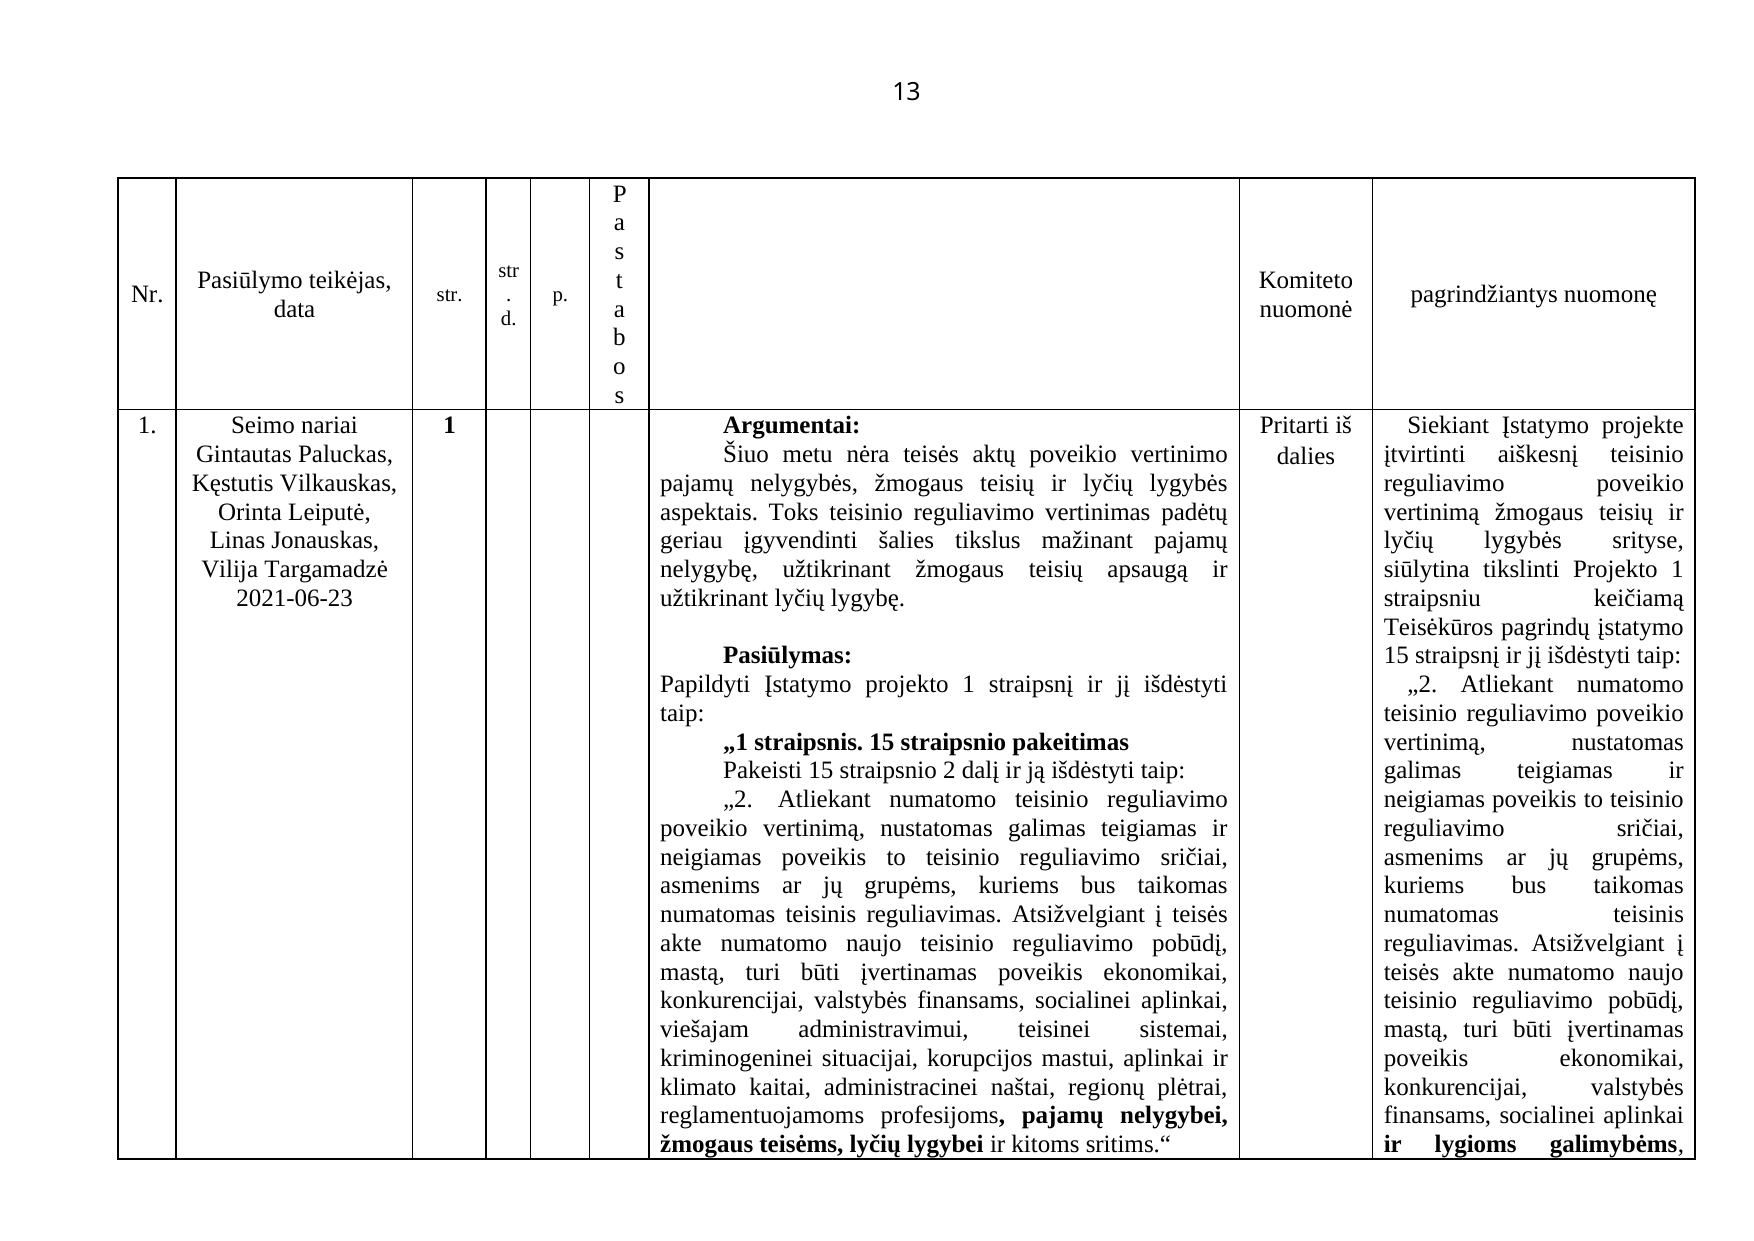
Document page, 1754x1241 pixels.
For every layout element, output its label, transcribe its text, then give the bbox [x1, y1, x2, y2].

table_cell Siekiant Įstatymo projekte įtvirtinti aiškesnį teisinio reguliavimo poveikio vertinimą žmogaus teisių ir lyčių lygybės srityse, siūlytina tikslinti Projekto 1 straipsniu keičiamą Teisėkūros pagrindų įstatymo 15 straipsnį ir jį išdėstyti taip: „2. Atliekant numatomo teisinio reguliavimo poveikio vertinimą, nustatomas galimas teigiamas ir neigiamas poveikis to teisinio reguliavimo sričiai, asmenims ar jų grupėms, kuriems bus taikomas numatomas teisinis reguliavimas. Atsižvelgiant į teisės akte numatomo naujo teisinio reguliavimo pobūdį, mastą, turi būti įvertinamas poveikis ekonomikai, konkurencijai, valstybės finansams, socialinei aplinkai ir lygioms galimybėms, [1373, 410, 1694, 1158]
table_header Nr. [119, 179, 175, 409]
table_header Komiteto nuomonė [1240, 179, 1372, 409]
table_cell [487, 410, 530, 1158]
table_cell str. [413, 179, 485, 409]
table_header Pastabos [590, 179, 648, 409]
table_cell Argumentai: Šiuo metu nėra teisės aktų poveikio vertinimo pajamų nelygybės, žmogaus teisių ir lyčių lygybės aspektais. Toks teisinio reguliavimo vertinimas padėtų geriau įgyvendinti šalies tikslus mažinant pajamų nelygybę, užtikrinant žmogaus teisių apsaugą ir užtikrinant lyčių lygybę. Pasiūlymas: Papildyti Įstatymo projekto 1 straipsnį ir jį išdėstyti taip: „1 straipsnis. 15 straipsnio pakeitimas Pakeisti 15 straipsnio 2 dalį ir ją išdėstyti taip: „2. Atliekant numatomo teisinio reguliavimo poveikio vertinimą, nustatomas galimas teigiamas ir neigiamas poveikis to teisinio reguliavimo sričiai, asmenims ar jų grupėms, kuriems bus taikomas numatomas teisinis reguliavimas. Atsižvelgiant į teisės akte numatomo naujo teisinio reguliavimo pobūdį, mastą, turi būti įvertinamas poveikis ekonomikai, konkurencijai, valstybės finansams, socialinei aplinkai, viešajam administravimui, teisinei sistemai, kriminogeninei situacijai, korupcijos mastui, aplinkai ir klimato kaitai, administracinei naštai, regionų plėtrai, reglamentuojamoms profesijoms, pajamų nelygybei, žmogaus teisėms, lyčių lygybei ir kitoms sritims.“ [650, 410, 1239, 1158]
table_cell 1 [413, 410, 485, 1158]
table_cell [531, 410, 589, 1158]
table_cell Pritarti iš dalies [1240, 410, 1372, 1158]
table_header [650, 179, 1239, 409]
table_cell p. [531, 179, 589, 409]
table_header pagrindžiantys nuomonę [1373, 179, 1694, 409]
table_cell [590, 410, 648, 1158]
table_cell str. d. [487, 179, 530, 409]
table_header Pasiūlymo teikėjas, data [177, 179, 412, 409]
table_cell 1. [119, 410, 175, 1158]
table_cell Seimo nariai Gintautas Paluckas, Kęstutis Vilkauskas, Orinta Leiputė, Linas Jonauskas, Vilija Targamadzė 2021-06-23 [177, 410, 412, 1158]
